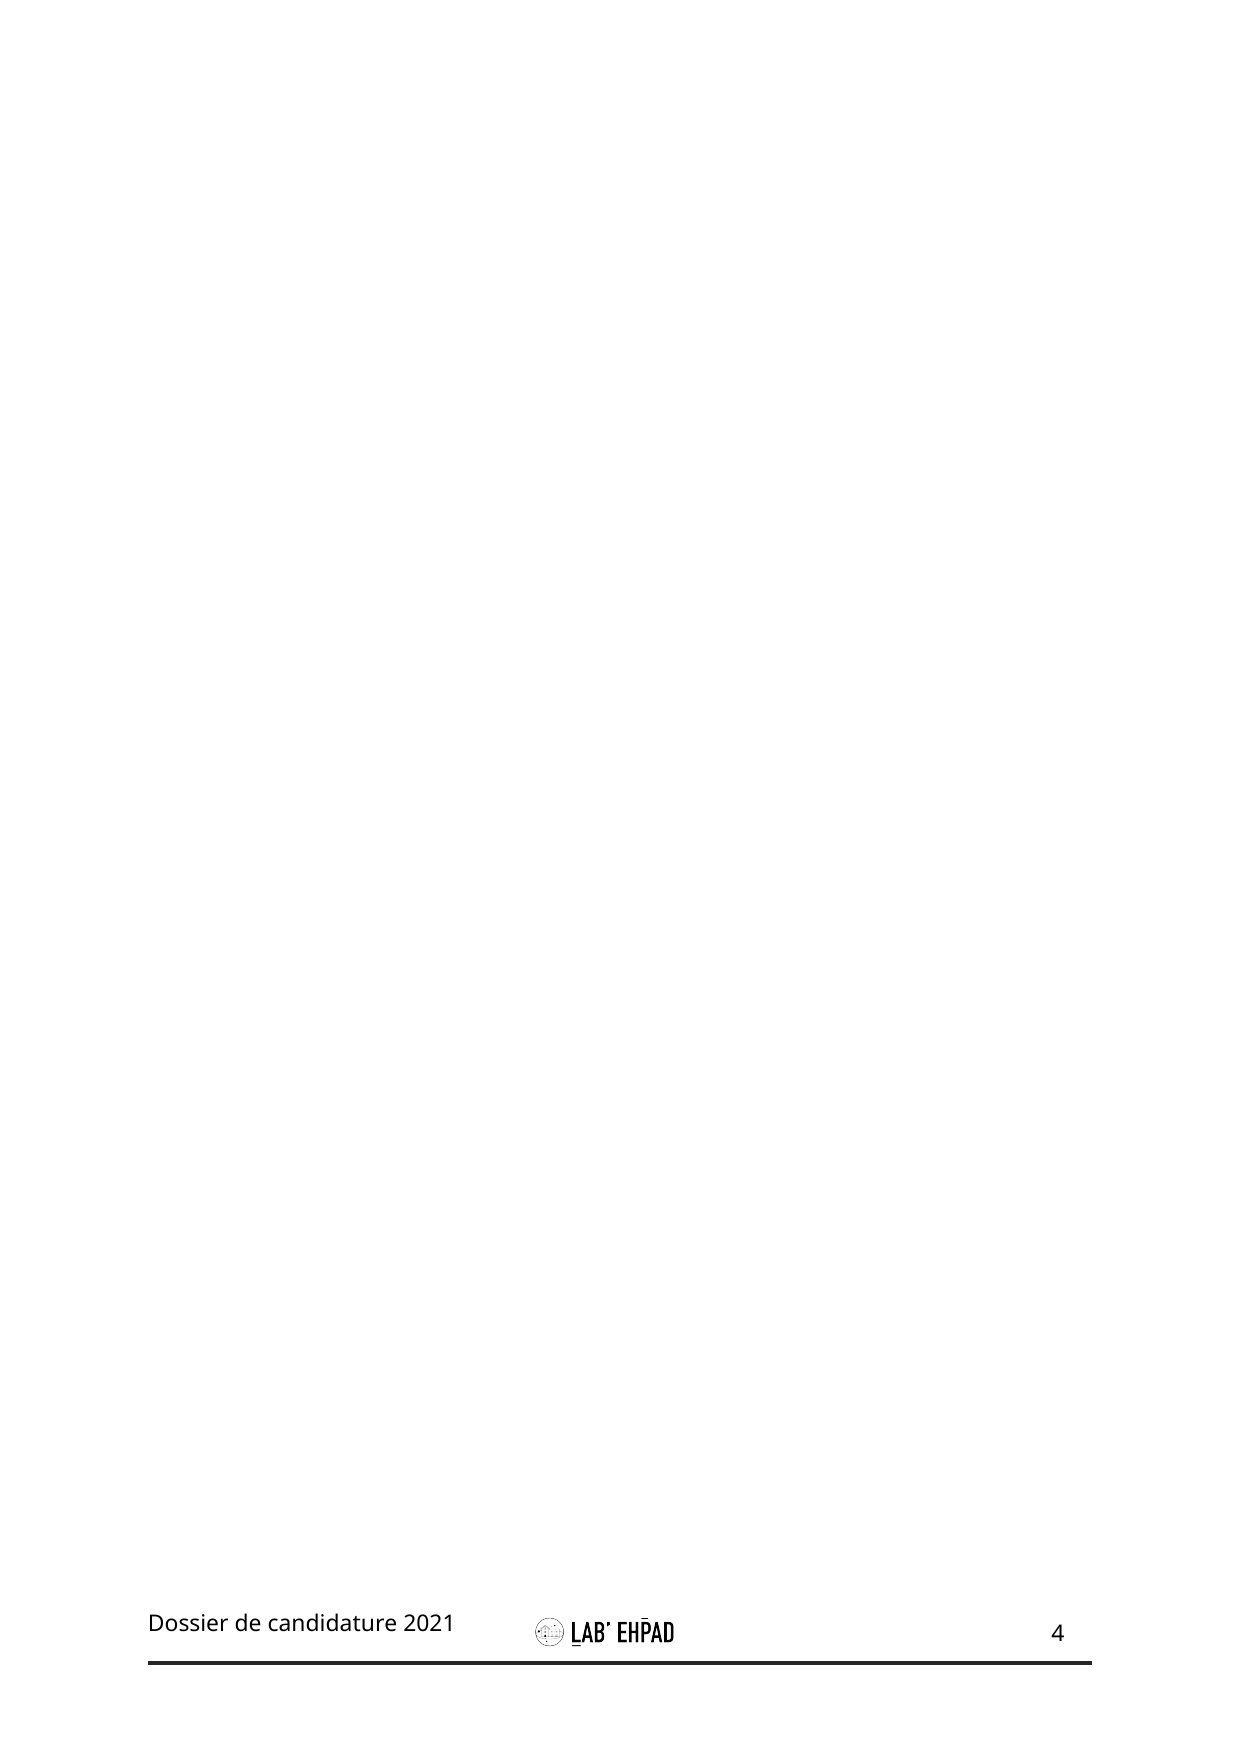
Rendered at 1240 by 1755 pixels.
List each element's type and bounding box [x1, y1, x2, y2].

picture [525, 1607, 676, 1656]
